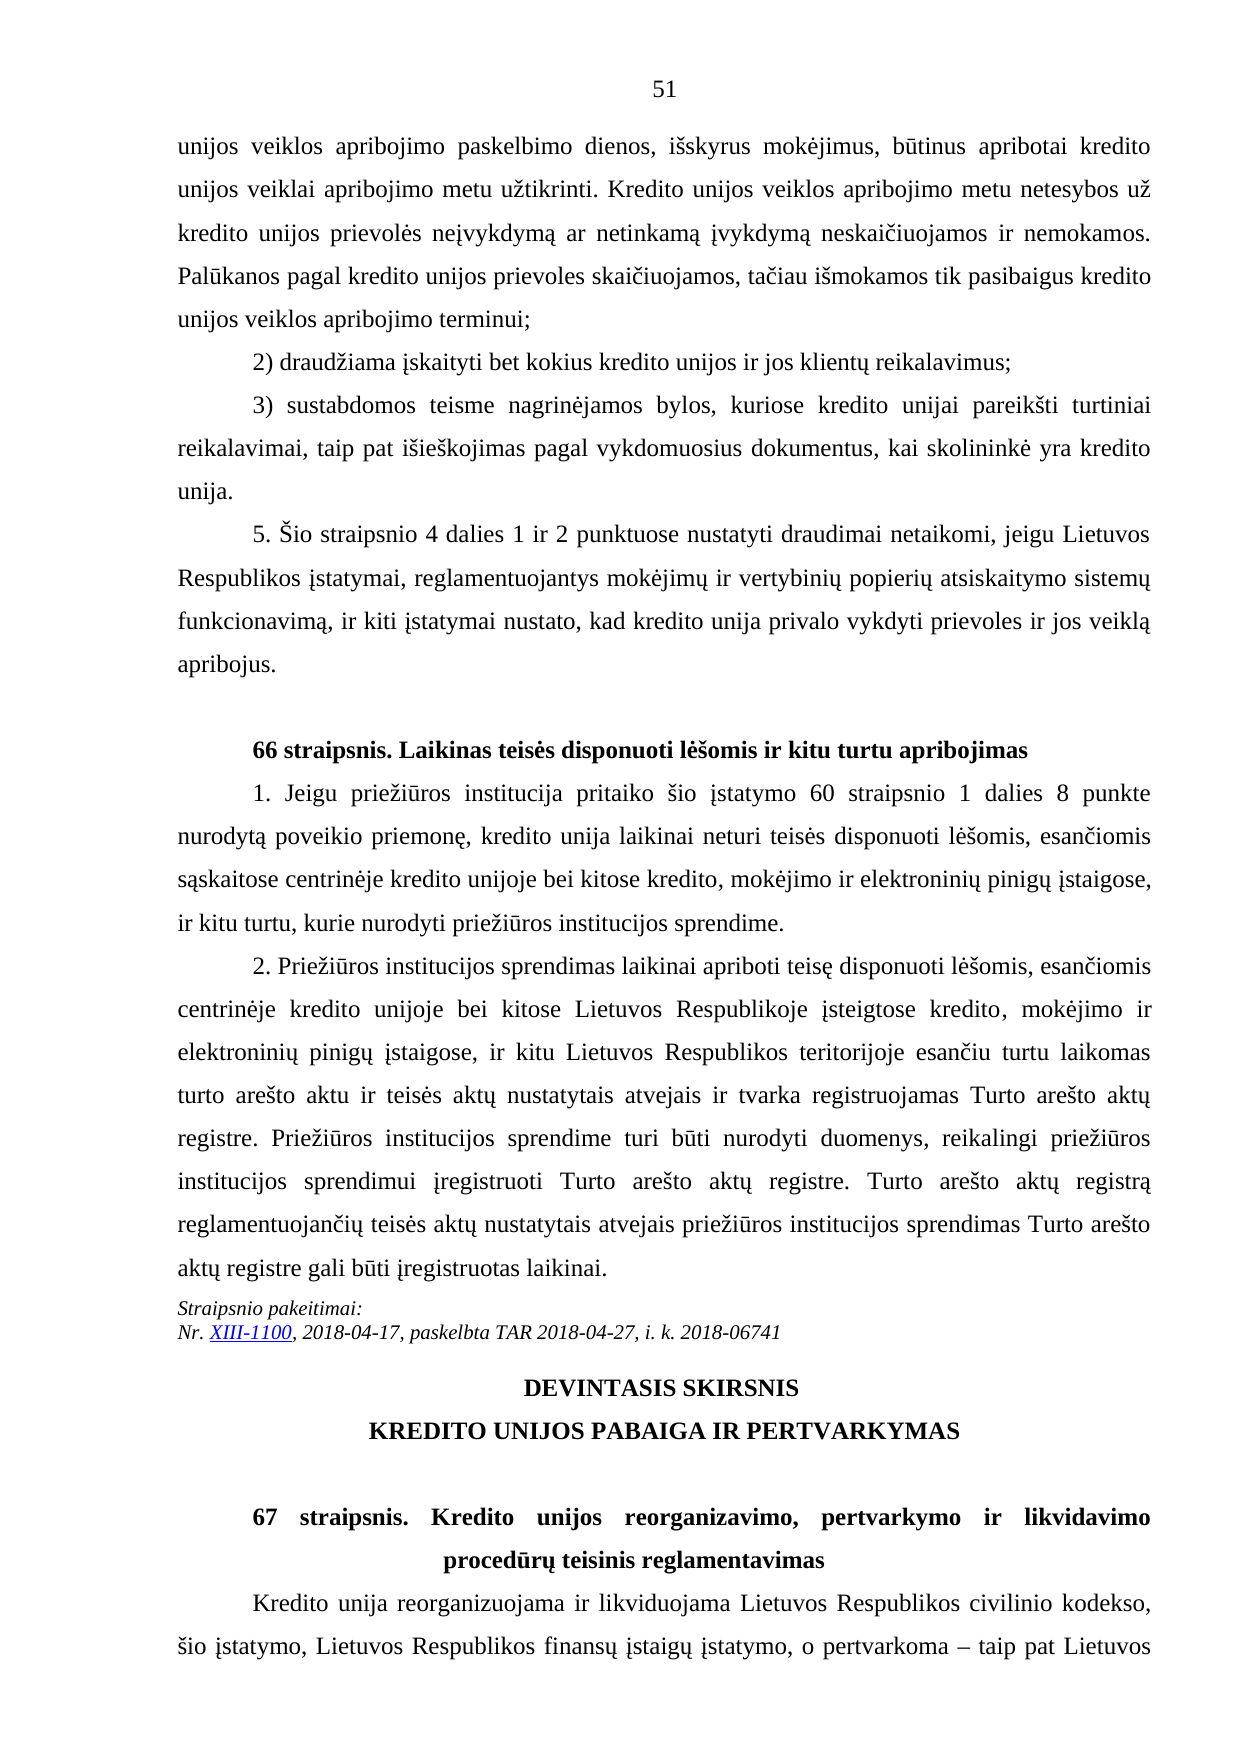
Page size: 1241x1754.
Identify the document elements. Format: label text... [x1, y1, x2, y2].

text KREDITO UNIJOS PABAIGA IR PERTVARKYMAS [177, 1416, 1152, 1444]
text 1. Jeigu priežiūros institucija pritaiko šio įstatymo 60 straipsnio 1 dalies 8 punkte nurodytą poveikio priemonę, kredito unija laikinai neturi teisės disponuoti lėšomis, esančiomis sąskaitose centrinėje kredito unijoje bei kitose kredito, mokėjimo ir elektroninių pinigų įstaigose, ir kitu turtu, kurie nurodyti priežiūros institucijos sprendime. [177, 778, 1152, 936]
text Kredito unija reorganizuojama ir likviduojama Lietuvos Respublikos civilinio kodekso, šio įstatymo, Lietuvos Respublikos finansų įstaigų įstatymo, o pertvarkoma – taip pat Lietuvos [177, 1588, 1152, 1660]
text 5. Šio straipsnio 4 dalies 1 ir 2 punktuose nustatyti draudimai netaikomi, jeigu Lietuvos Respublikos įstatymai, reglamentuojantys mokėjimų ir vertybinių popierių atsiskaitymo sistemų funkcionavimą, ir kiti įstatymai nustato, kad kredito unija privalo vykdyti prievoles ir jos veiklą apribojus. [177, 519, 1152, 678]
text 3) sustabdomos teisme nagrinėjamos bylos, kuriose kredito unijai pareikšti turtiniai reikalavimai, taip pat išieškojimas pagal vykdomuosius dokumentus, kai skolininkė yra kredito unija. [177, 390, 1152, 505]
text unijos veiklos apribojimo paskelbimo dienos, išskyrus mokėjimus, būtinus apribotai kredito unijos veiklai apribojimo metu užtikrinti. Kredito unijos veiklos apribojimo metu netesybos už kredito unijos prievolės neįvykdymą ar netinkamą įvykdymą neskaičiuojamos ir nemokamos. Palūkanos pagal kredito unijos prievoles skaičiuojamos, tačiau išmokamos tik pasibaigus kredito unijos veiklos apribojimo terminui; [177, 131, 1152, 333]
text 2. Priežiūros institucijos sprendimas laikinai apriboti teisę disponuoti lėšomis, esančiomis centrinėje kredito unijoje bei kitose Lietuvos Respublikoje įsteigtose kredito, mokėjimo ir elektroninių pinigų įstaigose, ir kitu Lietuvos Respublikos teritorijoje esančiu turtu laikomas turto arešto aktu ir teisės aktų nustatytais atvejais ir tvarka registruojamas Turto arešto aktų registre. Priežiūros institucijos sprendime turi būti nurodyti duomenys, reikalingi priežiūros institucijos sprendimui įregistruoti Turto arešto aktų registre. Turto arešto aktų registrą reglamentuojančių teisės aktų nustatytais atvejais priežiūros institucijos sprendimas Turto arešto aktų registre gali būti įregistruotas laikinai. [177, 951, 1152, 1281]
text 66 straipsnis. Laikinas teisės disponuoti lėšomis ir kitu turtu apribojimas [177, 735, 1152, 764]
text 2) draudžiama įskaityti bet kokius kredito unijos ir jos klientų reikalavimus; [177, 347, 1152, 376]
text 67 straipsnis. Kredito unijos reorganizavimo, pertvarkymo ir likvidavimo procedūrų teisinis reglamentavimas [252, 1502, 1152, 1574]
text Nr. XIII-1100, 2018-04-17, paskelbta TAR 2018-04-27, i. k. 2018-06741 [177, 1320, 1152, 1344]
text Straipsnio pakeitimai: [177, 1296, 1152, 1320]
text DEVINTASIS SKIRSNIS [177, 1373, 1152, 1401]
